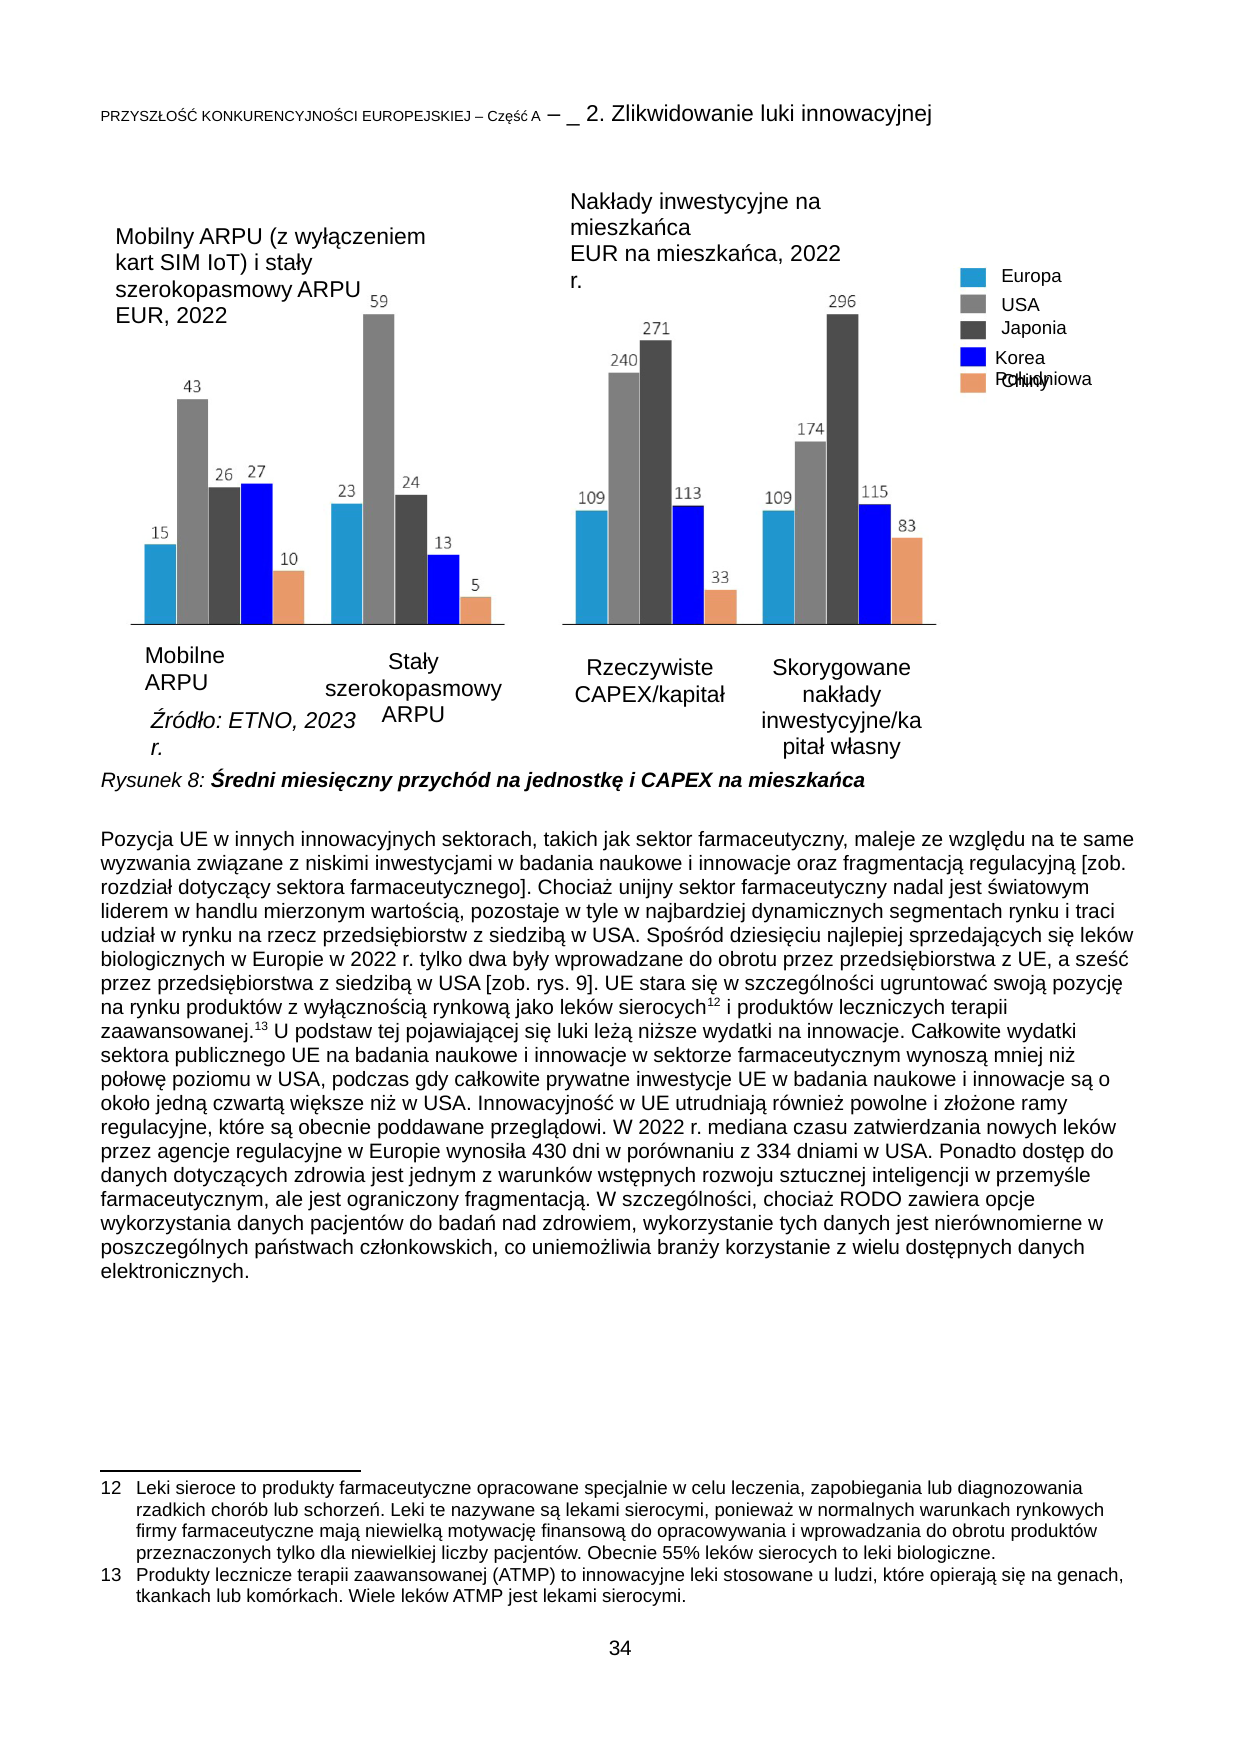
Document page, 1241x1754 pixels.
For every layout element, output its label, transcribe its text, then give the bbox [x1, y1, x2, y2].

picture [216, 261, 223, 269]
text Produkty lecznicze terapii zaawansowanej (ATMP) to innowacyjne leki stosowane u ludzi, które opierają się na genach, tkankach lub komórkach. Wiele leków ATMP jest lekami sierocymi. [100, 1563, 1140, 1606]
text Pozycja UE w innych innowacyjnych sektorach, takich jak sektor farmaceutyczny, maleje ze względu na te same wyzwania związane z niskimi inwestycjami w badania naukowe i innowacje oraz fragmentacją regulacyjną [zob. rozdział dotyczący sektora farmaceutycznego]. Chociaż unijny sektor farmaceutyczny nadal jest światowym liderem w handlu mierzonym wartością, pozostaje w tyle w najbardziej dynamicznych segmentach rynku i traci udział w rynku na rzecz przedsiębiorstw z siedzibą w USA. Spośród dziesięciu najlepiej sprzedających się leków biologicznych w Europie w 2022 r. tylko dwa były wprowadzane do obrotu przez przedsiębiorstwa z UE, a sześć przez przedsiębiorstwa z siedzibą w USA [zob. rys. 9]. UE stara się w szczególności ugruntować swoją pozycję na rynku produktów z wyłącznością rynkową jako leków sierocych i produktów leczniczych terapii zaawansowanej. U podstaw tej pojawiającej się luki leżą niższe wydatki na innowacje. Całkowite wydatki sektora publicznego UE na badania naukowe i innowacje w sektorze farmaceutycznym wynoszą mniej niż połowę poziomu w USA, podczas gdy całkowite prywatne inwestycje UE w badania naukowe i innowacje są o około jedną czwartą większe niż w USA. Innowacyjność w UE utrudniają również powolne i złożone ramy regulacyjne, które są obecnie poddawane przeglądowi. W 2022 r. mediana czasu zatwierdzania nowych leków przez agencje regulacyjne w Europie wynosiła 430 dni w porównaniu z 334 dniami w USA. Ponadto dostęp do danych dotyczących zdrowia jest jednym z warunków wstępnych rozwoju sztucznej inteligencji w przemyśle farmaceutycznym, ale jest ograniczony fragmentacją. W szczególności, chociaż RODO zawiera opcje wykorzystania danych pacjentów do badań nad zdrowiem, wykorzystanie tych danych jest nierównomierne w poszczególnych państwach członkowskich, co uniemożliwia branży korzystanie z wielu dostępnych danych elektronicznych. [100, 827, 1140, 1282]
text Leki sieroce to produkty farmaceutyczne opracowane specjalnie w celu leczenia, zapobiegania lub diagnozowania rzadkich chorób lub schorzeń. Leki te nazywane są lekami sierocymi, ponieważ w normalnych warunkach rynkowych firmy farmaceutyczne mają niewielką motywację finansową do opracowywania i wprowadzania do obrotu produktów przeznaczonych tylko dla niewielkiej liczby pacjentów. Obecnie 55% leków sierocych to leki biologiczne. [100, 1477, 1140, 1563]
text Rysunek 8: Średni miesięczny przychód na jednostkę i CAPEX na mieszkańca [101, 193, 1128, 792]
picture [124, 261, 987, 626]
